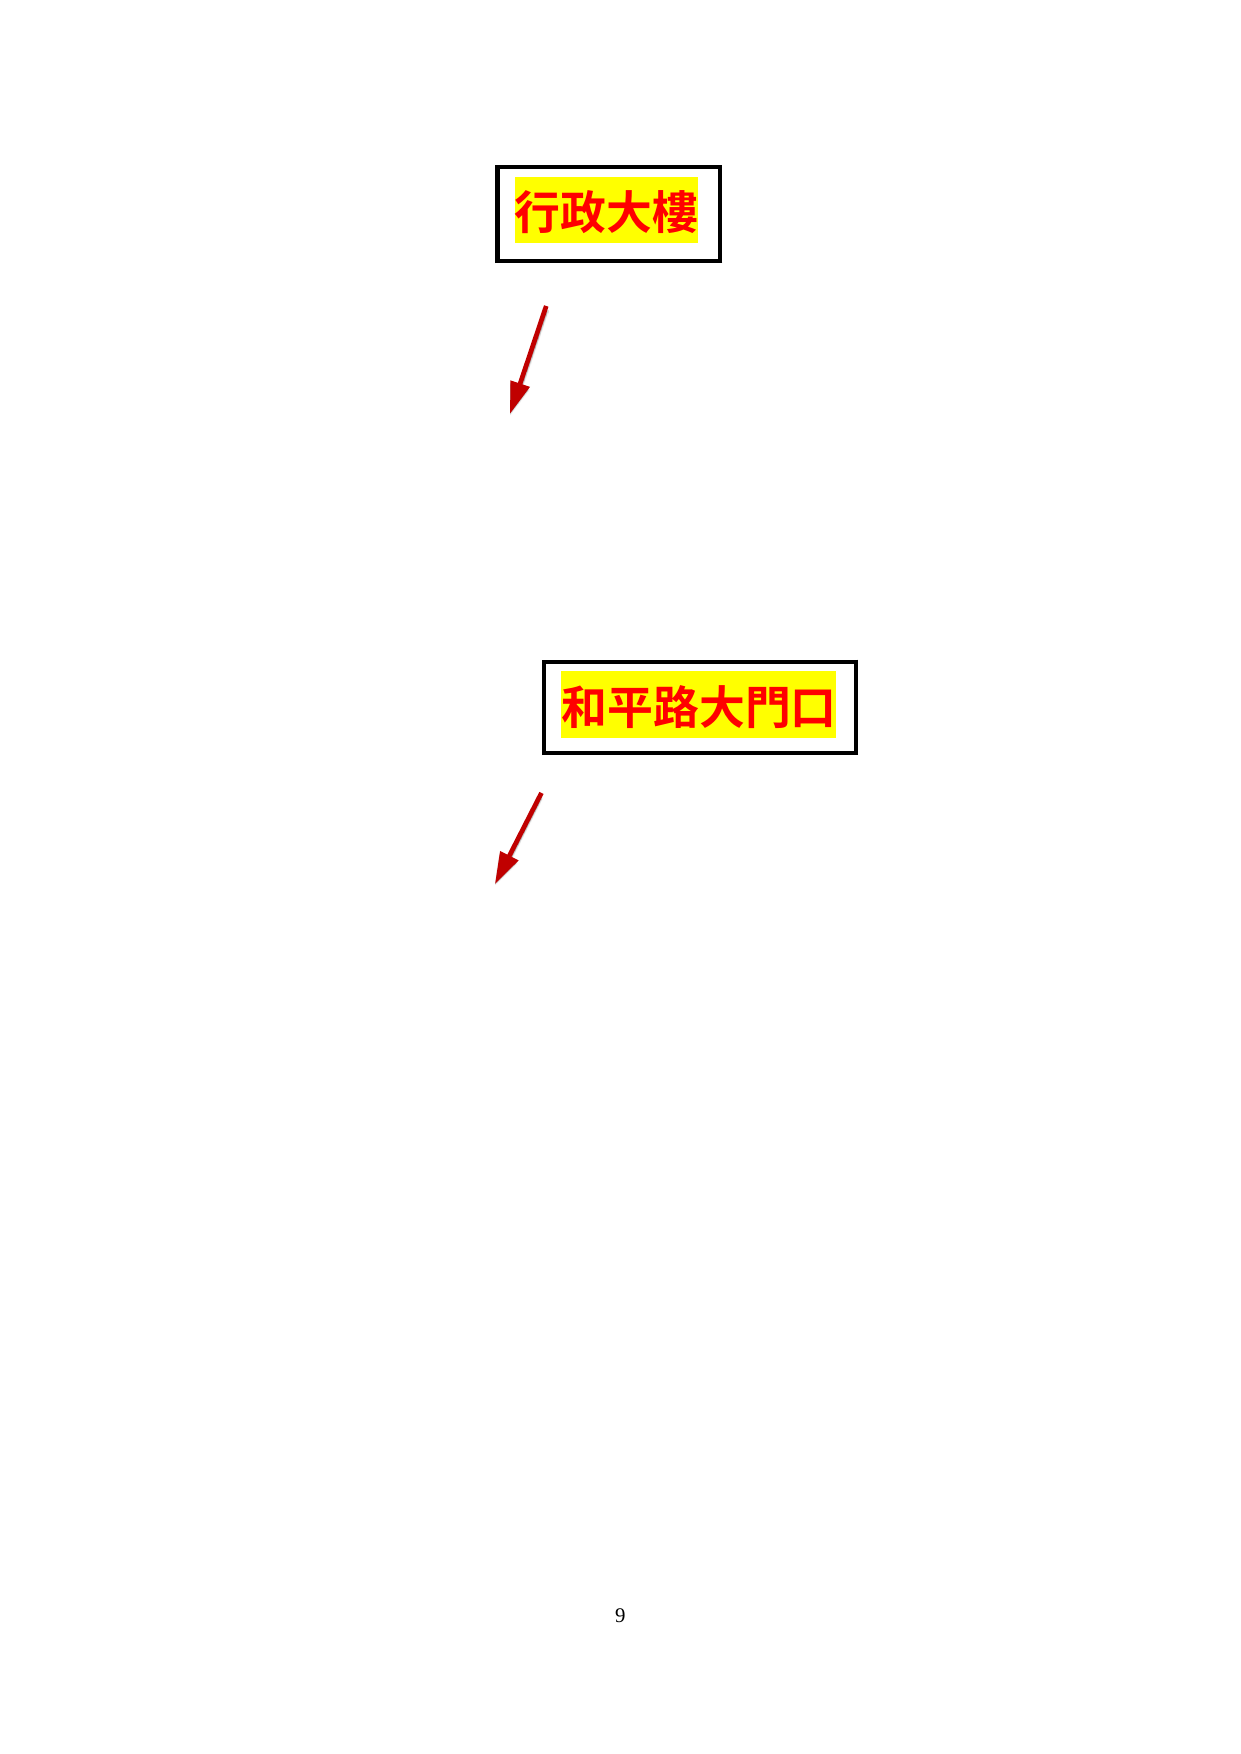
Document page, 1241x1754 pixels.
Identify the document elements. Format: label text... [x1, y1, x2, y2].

text 和平路大門口 [561, 671, 839, 738]
text 行政大樓 [514, 177, 703, 243]
